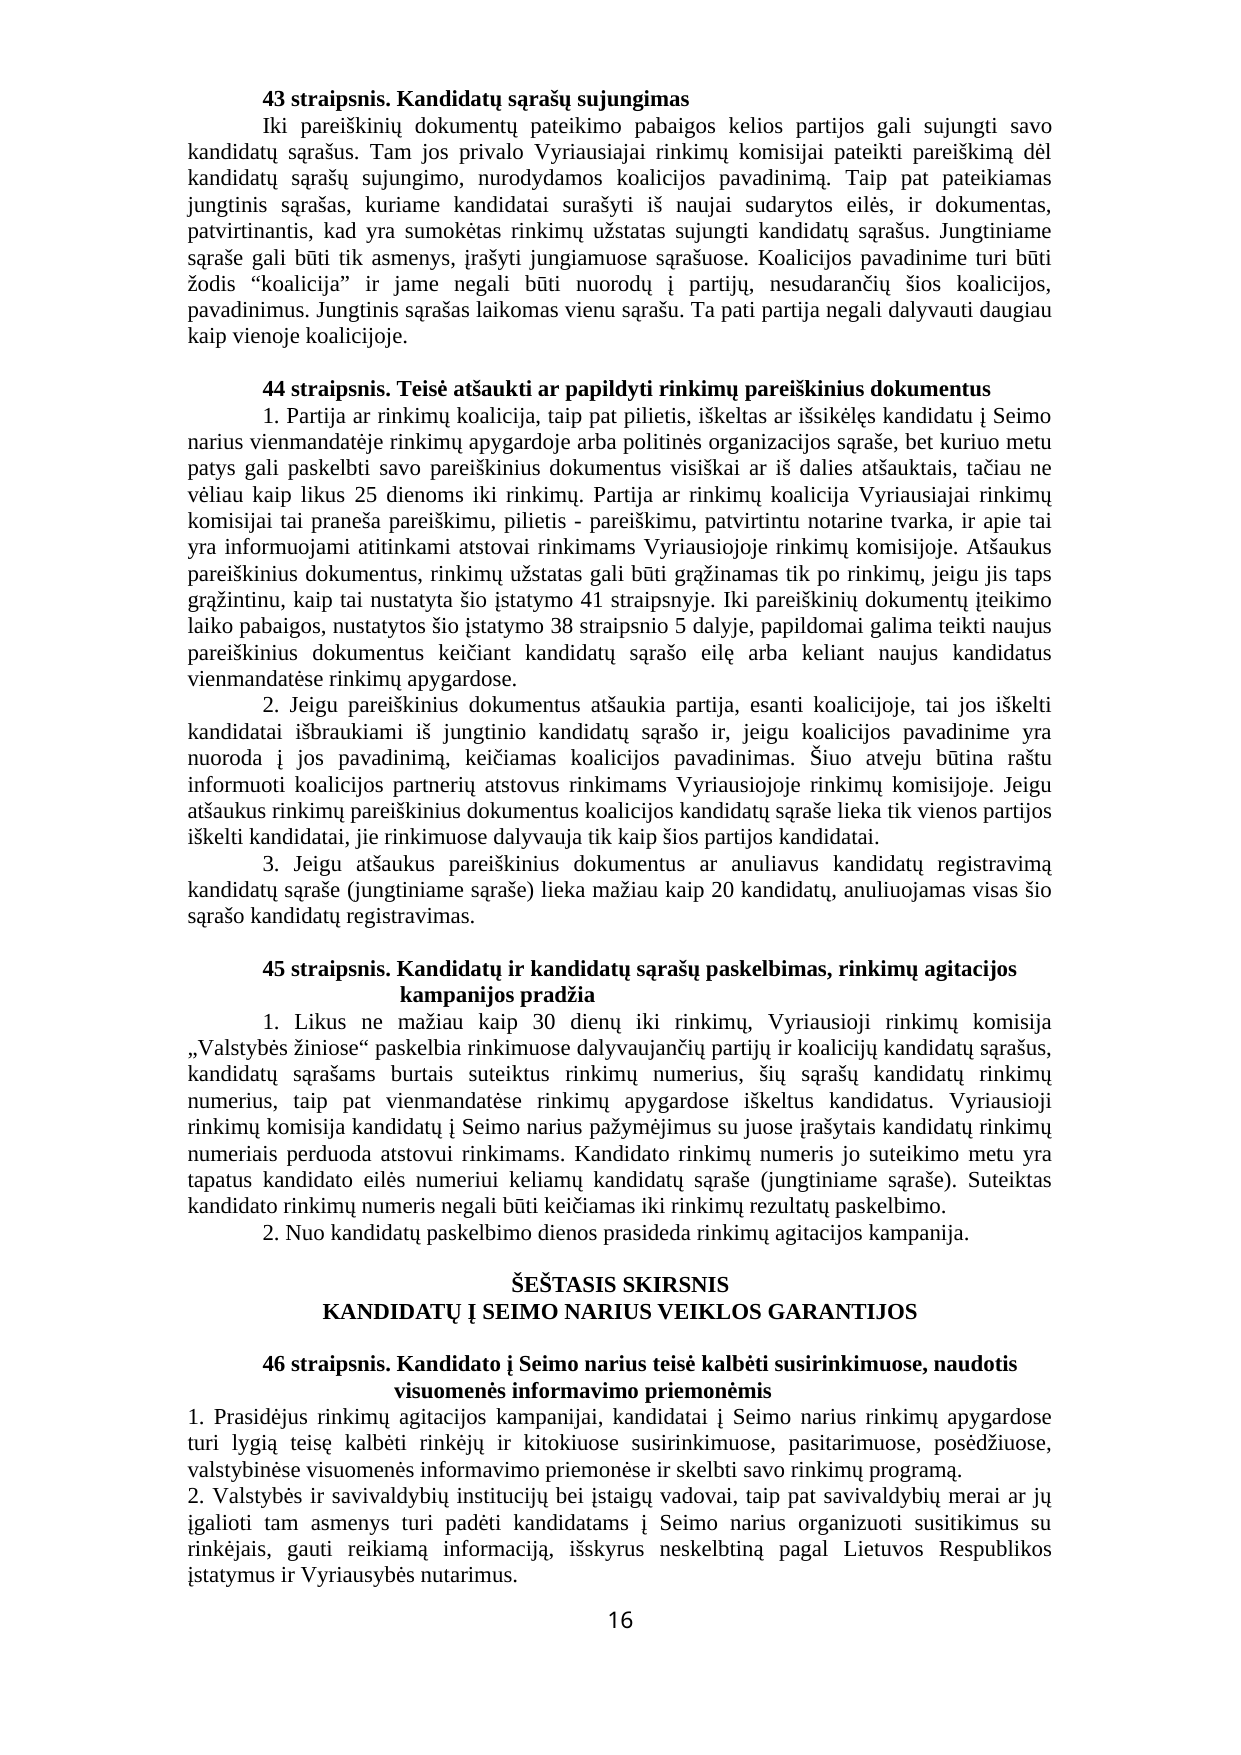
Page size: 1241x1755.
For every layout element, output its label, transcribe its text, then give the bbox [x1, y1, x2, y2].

text 2. Valstybės ir savivaldybių institucijų bei įstaigų vadovai, taip pat savivaldybių merai ar jų įgalioti tam asmenys turi padėti kandidatams į Seimo narius organizuoti susitikimus su rinkėjais, gauti reikiamą informaciją, išskyrus neskelbtiną pagal Lietuvos Respublikos įstatymus ir Vyriausybės nutarimus. [187, 1482, 1053, 1588]
subtitle 43 straipsnis. Kandidatų sąrašų sujungimas [187, 85, 1053, 112]
text 3. Jeigu atšaukus pareiškinius dokumentus ar anuliavus kandidatų registravimą kandidatų sąraše (jungtiniame sąraše) lieka mažiau kaip 20 kandidatų, anuliuojamas visas šio sąrašo kandidatų registravimas. [187, 850, 1053, 929]
text 1. Likus ne mažiau kaip 30 dienų iki rinkimų, Vyriausioji rinkimų komisija „Valstybės žiniose“ paskelbia rinkimuose dalyvaujančių partijų ir koalicijų kandidatų sąrašus, kandidatų sąrašams burtais suteiktus rinkimų numerius, šių sąrašų kandidatų rinkimų numerius, taip pat vienmandatėse rinkimų apygardose iškeltus kandidatus. Vyriausioji rinkimų komisija kandidatų į Seimo narius pažymėjimus su juose įrašytais kandidatų rinkimų numeriais perduoda atstovui rinkimams. Kandidato rinkimų numeris jo suteikimo metu yra tapatus kandidato eilės numeriui keliamų kandidatų sąraše (jungtiniame sąraše). Suteiktas kandidato rinkimų numeris negali būti keičiamas iki rinkimų rezultatų paskelbimo. [187, 1008, 1053, 1219]
text 1. Partija ar rinkimų koalicija, taip pat pilietis, iškeltas ar išsikėlęs kandidatu į Seimo narius vienmandatėje rinkimų apygardoje arba politinės organizacijos sąraše, bet kuriuo metu patys gali paskelbti savo pareiškinius dokumentus visiškai ar iš dalies atšauktais, tačiau ne vėliau kaip likus 25 dienoms iki rinkimų. Partija ar rinkimų koalicija Vyriausiajai rinkimų komisijai tai praneša pareiškimu, pilietis - pareiškimu, patvirtintu notarine tvarka, ir apie tai yra informuojami atitinkami atstovai rinkimams Vyriausiojoje rinkimų komisijoje. Atšaukus pareiškinius dokumentus, rinkimų užstatas gali būti grąžinamas tik po rinkimų, jeigu jis taps grąžintinu, kaip tai nustatyta šio įstatymo 41 straipsnyje. Iki pareiškinių dokumentų įteikimo laiko pabaigos, nustatytos šio įstatymo 38 straipsnio 5 dalyje, papildomai galima teikti naujus pareiškinius dokumentus keičiant kandidatų sąrašo eilę arba keliant naujus kandidatus vienmandatėse rinkimų apygardose. [187, 402, 1053, 692]
subtitle 44 straipsnis. Teisė atšaukti ar papildyti rinkimų pareiškinius dokumentus [187, 375, 1053, 402]
subtitle KANDIDATŲ Į SEIMO NARIUS VEIKLOS GARANTIJOS [187, 1298, 1053, 1324]
subtitle 45 straipsnis. Kandidatų ir kandidatų sąrašų paskelbimas, rinkimų agitacijos [262, 955, 1053, 981]
subtitle kampanijos pradžia [394, 981, 1053, 1008]
subtitle 46 straipsnis. Kandidato į Seimo narius teisė kalbėti susirinkimuose, naudotis [262, 1350, 1053, 1377]
text 1. Prasidėjus rinkimų agitacijos kampanijai, kandidatai į Seimo narius rinkimų apygardose turi lygią teisę kalbėti rinkėjų ir kitokiuose susirinkimuose, pasitarimuose, posėdžiuose, valstybinėse visuomenės informavimo priemonėse ir skelbti savo rinkimų programą. [187, 1403, 1053, 1482]
text Iki pareiškinių dokumentų pateikimo pabaigos kelios partijos gali sujungti savo kandidatų sąrašus. Tam jos privalo Vyriausiajai rinkimų komisijai pateikti pareiškimą dėl kandidatų sąrašų sujungimo, nurodydamos koalicijos pavadinimą. Taip pat pateikiamas jungtinis sąrašas, kuriame kandidatai surašyti iš naujai sudarytos eilės, ir dokumentas, patvirtinantis, kad yra sumokėtas rinkimų užstatas sujungti kandidatų sąrašus. Jungtiniame sąraše gali būti tik asmenys, įrašyti jungiamuose sąrašuose. Koalicijos pavadinime turi būti žodis “koalicija” ir jame negali būti nuorodų į partijų, nesudarančių šios koalicijos, pavadinimus. Jungtinis sąrašas laikomas vienu sąrašu. Ta pati partija negali dalyvauti daugiau kaip vienoje koalicijoje. [187, 112, 1053, 349]
subtitle visuomenės informavimo priemonėmis [394, 1377, 1053, 1403]
subtitle ŠEŠTASIS SKIRSNIS [187, 1271, 1053, 1298]
text 2. Nuo kandidatų paskelbimo dienos prasideda rinkimų agitacijos kampanija. [187, 1219, 1053, 1245]
text 2. Jeigu pareiškinius dokumentus atšaukia partija, esanti koalicijoje, tai jos iškelti kandidatai išbraukiami iš jungtinio kandidatų sąrašo ir, jeigu koalicijos pavadinime yra nuoroda į jos pavadinimą, keičiamas koalicijos pavadinimas. Šiuo atveju būtina raštu informuoti koalicijos partnerių atstovus rinkimams Vyriausiojoje rinkimų komisijoje. Jeigu atšaukus rinkimų pareiškinius dokumentus koalicijos kandidatų sąraše lieka tik vienos partijos iškelti kandidatai, jie rinkimuose dalyvauja tik kaip šios partijos kandidatai. [187, 692, 1053, 850]
